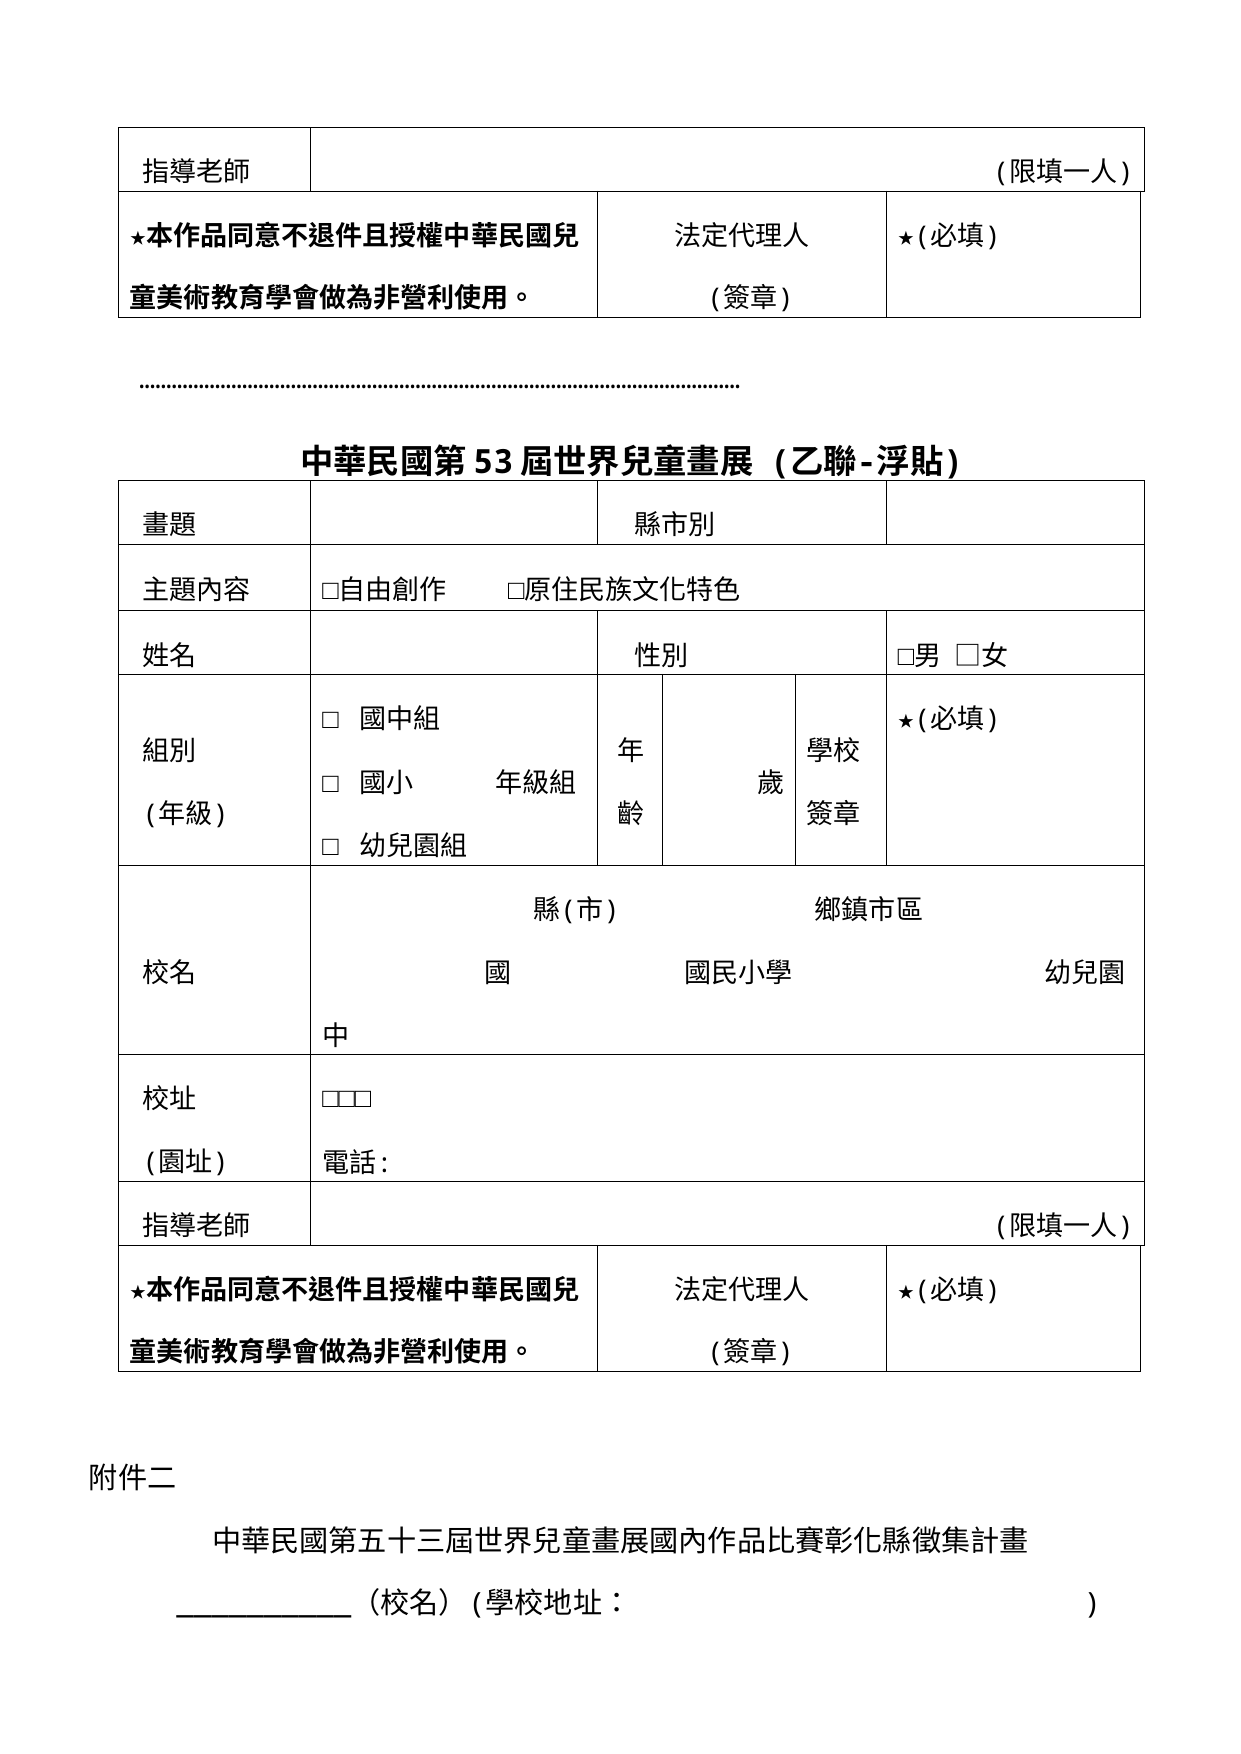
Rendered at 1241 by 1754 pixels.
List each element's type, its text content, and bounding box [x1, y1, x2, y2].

table_cell (限填一人) [311, 128, 1144, 191]
table_cell 縣(市) 鄉鎮市區 [311, 866, 1144, 928]
table_cell 主題內容 [119, 545, 310, 610]
table_cell [1141, 192, 1145, 317]
table_cell 法定代理人 (簽章) [598, 192, 886, 317]
table_cell 校址 (園址) [119, 1055, 310, 1181]
table_cell 歲 [663, 675, 795, 864]
table_cell 性別 [598, 611, 886, 674]
table_cell □自由創作 [311, 545, 497, 610]
table_cell 幼兒園 [886, 928, 1144, 1054]
table_cell 年齡 [598, 675, 662, 864]
text __________（校名）(學校地址： ) [89, 1559, 1152, 1622]
table_cell 法定代理人 (簽章) [598, 1246, 886, 1371]
text 中華民國第五十三屆世界兒童畫展國內作品比賽彰化縣徵集計畫 [89, 1497, 1152, 1559]
table_cell □□□ [311, 1055, 1144, 1118]
table_cell [1141, 1246, 1145, 1371]
table_cell ★本作品同意不退件且授權中華民國兒童美術教育學會做為非營利使用。 [119, 192, 597, 317]
table_cell ★(必填) [887, 675, 1144, 864]
table_cell 指導老師 [119, 128, 310, 191]
table_cell ★(必填) [887, 1246, 1140, 1371]
table_cell 國中組 [311, 675, 597, 737]
table_cell 電話: [311, 1118, 1144, 1181]
table_cell [311, 481, 597, 544]
table_cell ★(必填) [887, 192, 1140, 317]
table_cell 國民小學 [527, 928, 886, 1054]
text 附件二 [89, 1434, 1152, 1497]
table_cell 縣市別 [598, 481, 886, 544]
table_cell ★本作品同意不退件且授權中華民國兒童美術教育學會做為非營利使用。 [119, 1246, 597, 1371]
table_cell (限填一人) [311, 1182, 1144, 1245]
table_cell [311, 611, 597, 674]
table_cell 校名 [119, 866, 310, 1054]
table_cell □男 □女 [887, 611, 1144, 674]
table_cell [857, 545, 1144, 610]
table_header 中華民國第53屆世界兒童畫展 (乙聯-浮貼) [118, 418, 1145, 480]
table_cell 學校簽章 [796, 675, 886, 864]
table_cell □原住民族文化特色 [497, 545, 857, 610]
table_cell [887, 481, 1144, 544]
table_cell 國中 [311, 928, 527, 1054]
text ………………………………………………………………………………………………… [139, 336, 1152, 399]
table_cell 畫題 [119, 481, 310, 544]
table_cell 組別 (年級) [119, 675, 310, 864]
table_cell 幼兒園組 [311, 801, 597, 864]
table_cell 國小 年級組 [311, 738, 597, 801]
table_cell 姓名 [119, 611, 310, 674]
table_cell 指導老師 [119, 1182, 310, 1245]
